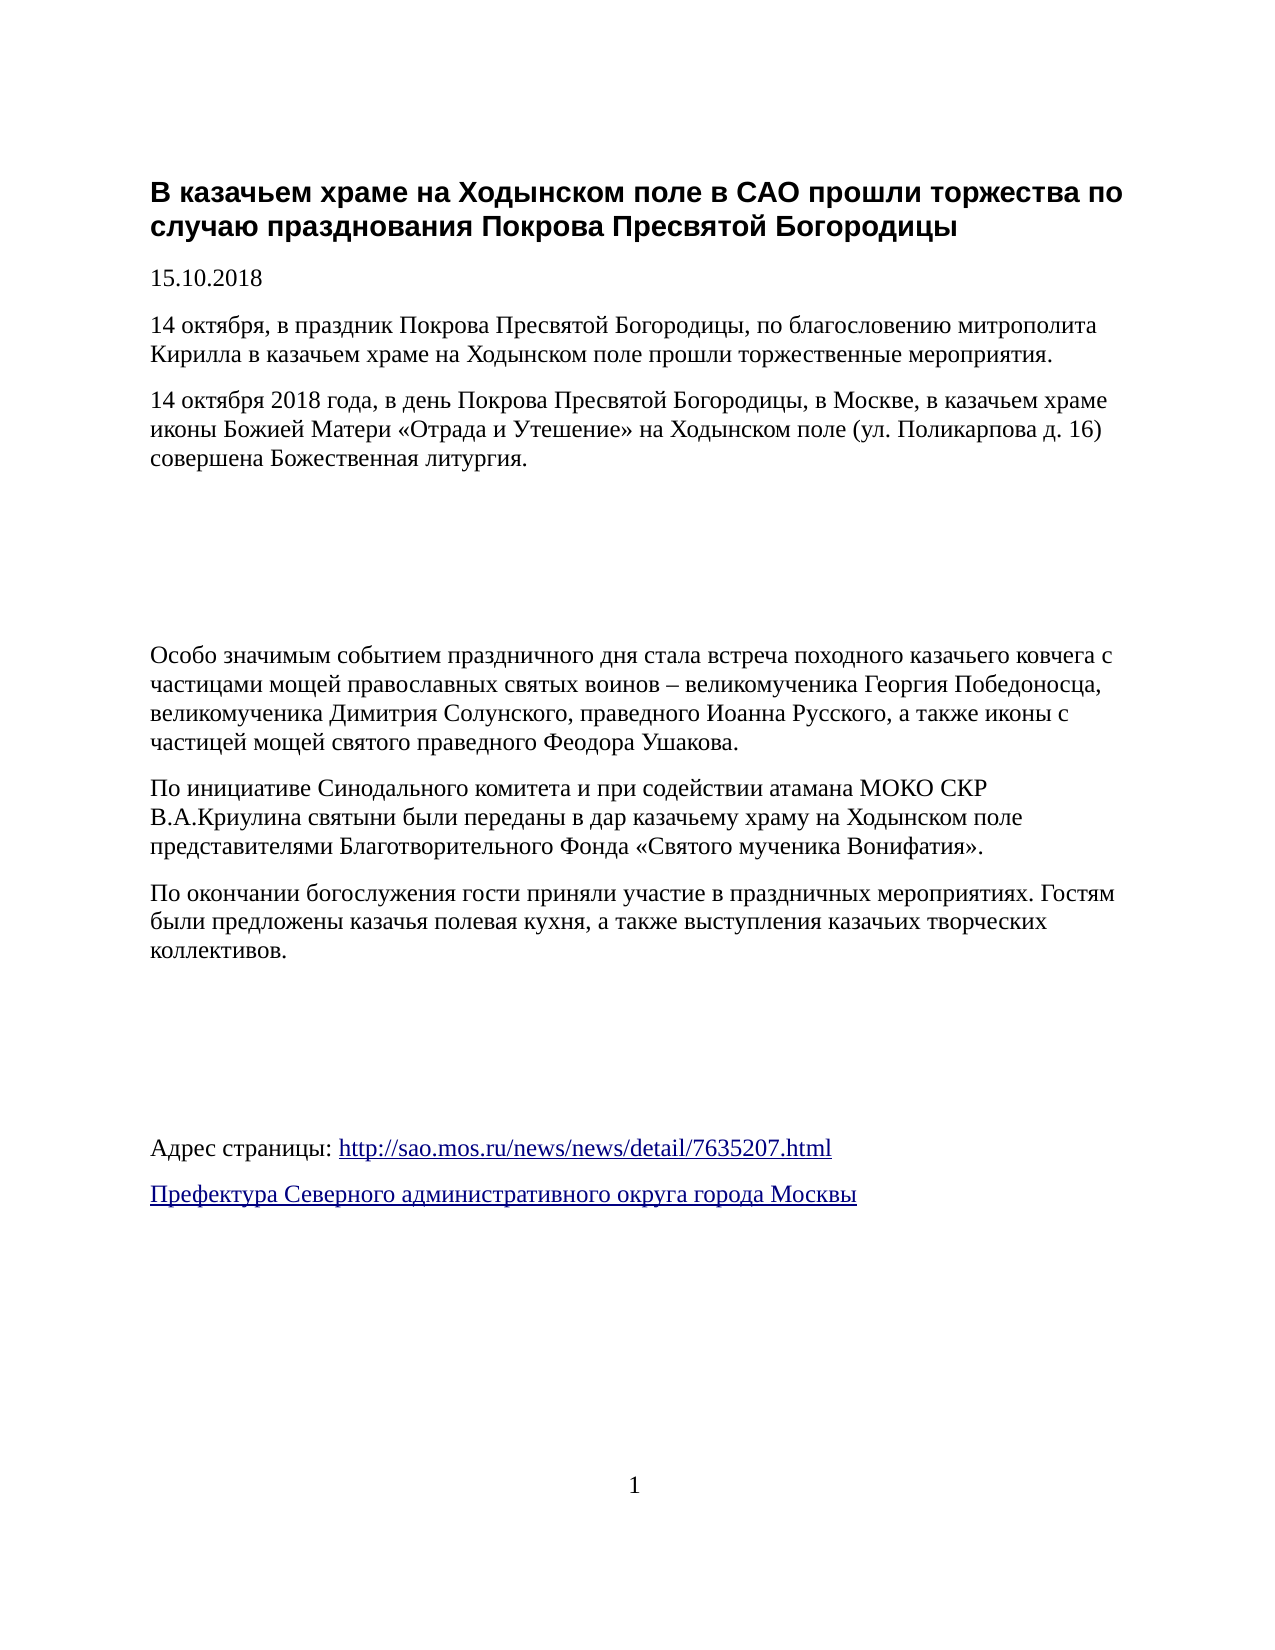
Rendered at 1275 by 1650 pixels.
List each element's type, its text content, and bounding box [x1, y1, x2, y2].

subtitle В казачьем храме на Ходынском поле в САО прошли торжества по случаю празднования Покрова Пресвятой Богородицы [150, 175, 1125, 242]
text 15.10.2018 [150, 263, 1125, 292]
text 14 октября 2018 года, в день Покрова Пресвятой Богородицы, в Москве, в казачьем храме иконы Божией Матери «Отрада и Утешение» на Ходынском поле (ул. Поликарпова д. 16) совершена Божественная литургия. [150, 386, 1125, 472]
text 14 октября, в праздник Покрова Пресвятой Богородицы, по благословению митрополита Кирилла в казачьем храме на Ходынском поле прошли торжественные мероприятия. [150, 310, 1125, 368]
text По инициативе Синодального комитета и при содействии атамана МОКО СКР В.А.Криулина святыни были переданы в дар казачьему храму на Ходынском поле представителями Благотворительного Фонда «Святого мученика Вонифатия». [150, 773, 1125, 860]
text Префектура Северного административного округа города Москвы [150, 1179, 1125, 1208]
text По окончании богослужения гости приняли участие в праздничных мероприятиях. Гостям были предложены казачья полевая кухня, а также выступления казачьих творческих коллективов. [150, 878, 1125, 964]
text Адрес страницы: http://sao.mos.ru/news/news/detail/7635207.html [150, 1133, 1125, 1161]
text Особо значимым событием праздничного дня стала встреча походного казачьего ковчега с частицами мощей православных святых воинов – великомученика Георгия Победоносца, великомученика Димитрия Солунского, праведного Иоанна Русского, а также иконы с частицей мощей святого праведного Феодора Ушакова. [150, 641, 1125, 756]
